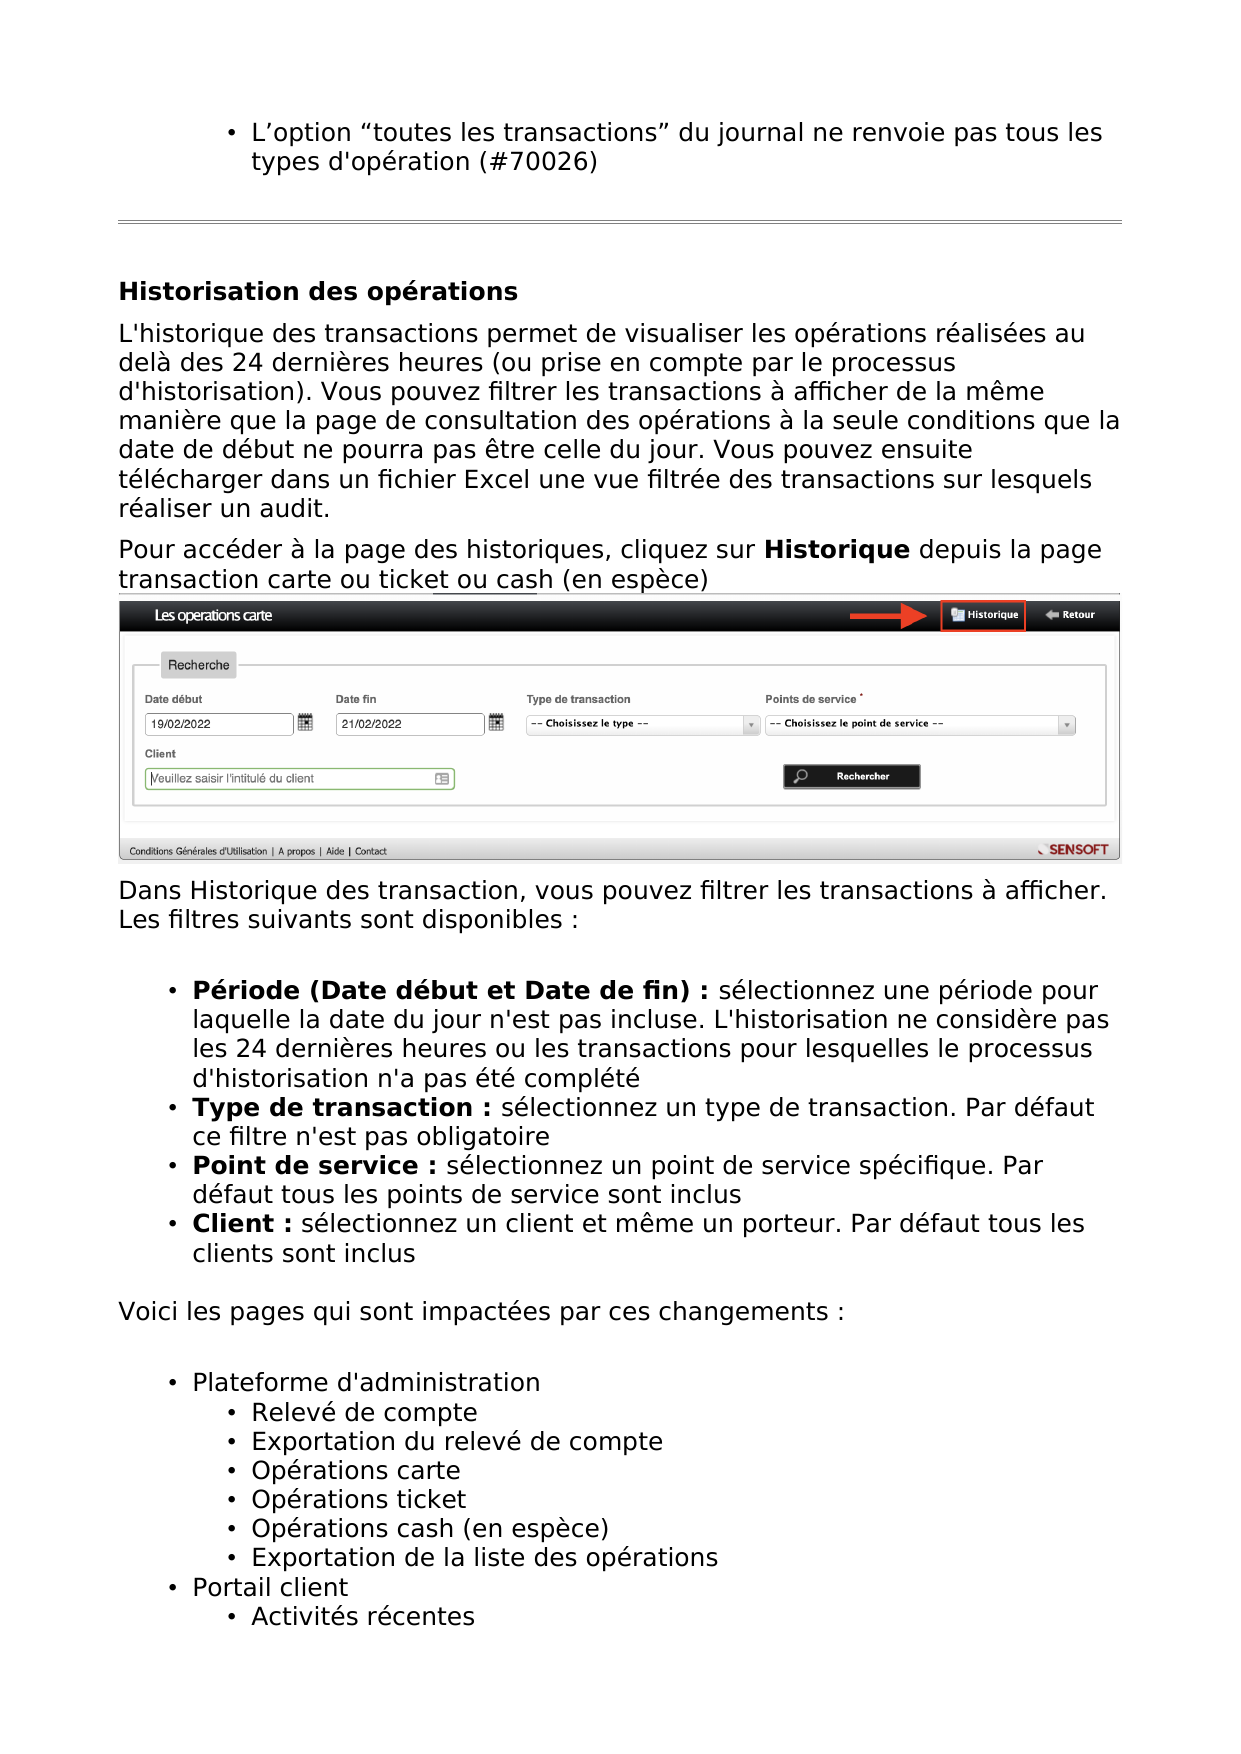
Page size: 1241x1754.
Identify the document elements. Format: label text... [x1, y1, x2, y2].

list Exportation du relevé de compte [236, 1427, 1122, 1456]
text Dans Historique des transaction, vous pouvez filtrer les transactions à afficher. Les filtres suivants sont disponibles : [118, 876, 1122, 934]
list L’option “toutes les transactions” du journal ne renvoie pas tous les types d'opération (#70026) [236, 118, 1122, 176]
text Pour accéder à la page des historiques, cliquez sur Historique depuis la page transaction carte ou ticket ou cash (en espèce) [118, 536, 1122, 593]
subtitle Historisation des opérations [118, 277, 1122, 306]
list Relevé de compte [236, 1398, 1122, 1427]
list Opérations ticket [236, 1485, 1122, 1514]
list Point de service : sélectionnez un point de service spécifique. Par défaut tous les points de service sont inclus [177, 1151, 1122, 1210]
list Activités récentes [236, 1602, 1122, 1631]
list Période (Date début et Date de fin) : sélectionnez une période pour laquelle la date du jour n'est pas incluse. L'historisation ne considère pas les 24 dernières heures ou les transactions pour lesquelles le processus d'historisation n'a pas été complété [177, 976, 1122, 1093]
text L'historique des transactions permet de visualiser les opérations réalisées au delà des 24 dernières heures (ou prise en compte par le processus d'historisation). Vous pouvez filtrer les transactions à afficher de la même manière que la page de consultation des opérations à la seule conditions que la date de début ne pourra pas être celle du jour. Vous pouvez ensuite télécharger dans un fichier Excel une vue filtrée des transactions sur lesquels réaliser un audit. [118, 319, 1122, 523]
list Exportation de la liste des opérations [236, 1544, 1122, 1573]
list Opérations cash (en espèce) [236, 1514, 1122, 1544]
list Opérations carte [236, 1456, 1122, 1485]
list Plateforme d'administration [177, 1369, 1122, 1398]
list Portail client [177, 1573, 1122, 1602]
list Type de transaction : sélectionnez un type de transaction. Par défaut ce filtre n'est pas obligatoire [177, 1093, 1122, 1151]
picture [118, 593, 1123, 864]
text Voici les pages qui sont impactées par ces changements : [118, 1297, 1122, 1327]
list Client : sélectionnez un client et même un porteur. Par défaut tous les clients sont inclus [177, 1210, 1122, 1268]
